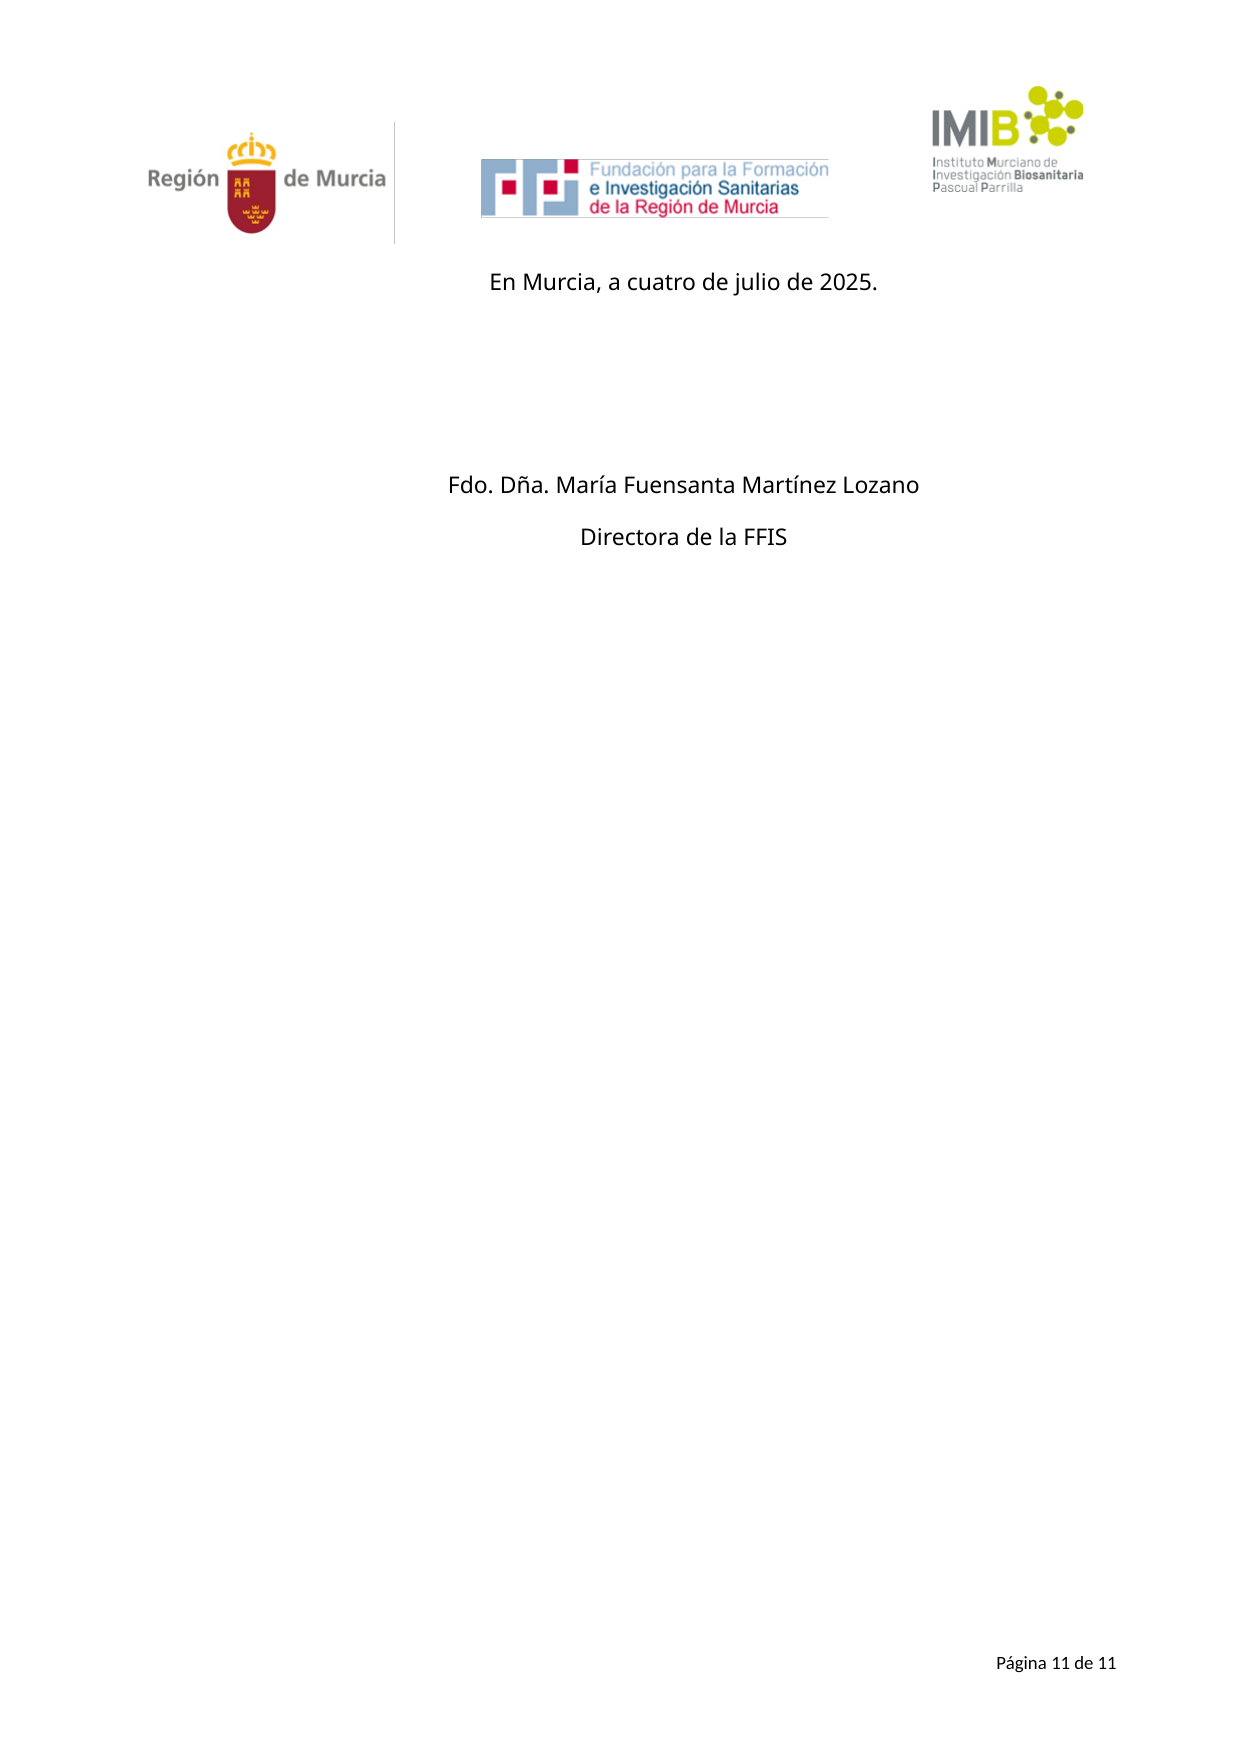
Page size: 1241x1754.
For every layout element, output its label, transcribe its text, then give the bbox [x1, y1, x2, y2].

text En Murcia, a cuatro de julio de 2025. [142, 266, 1152, 297]
text Fdo. Dña. María Fuensanta Martínez Lozano [142, 469, 1152, 500]
text Directora de la FFIS [142, 521, 1152, 552]
